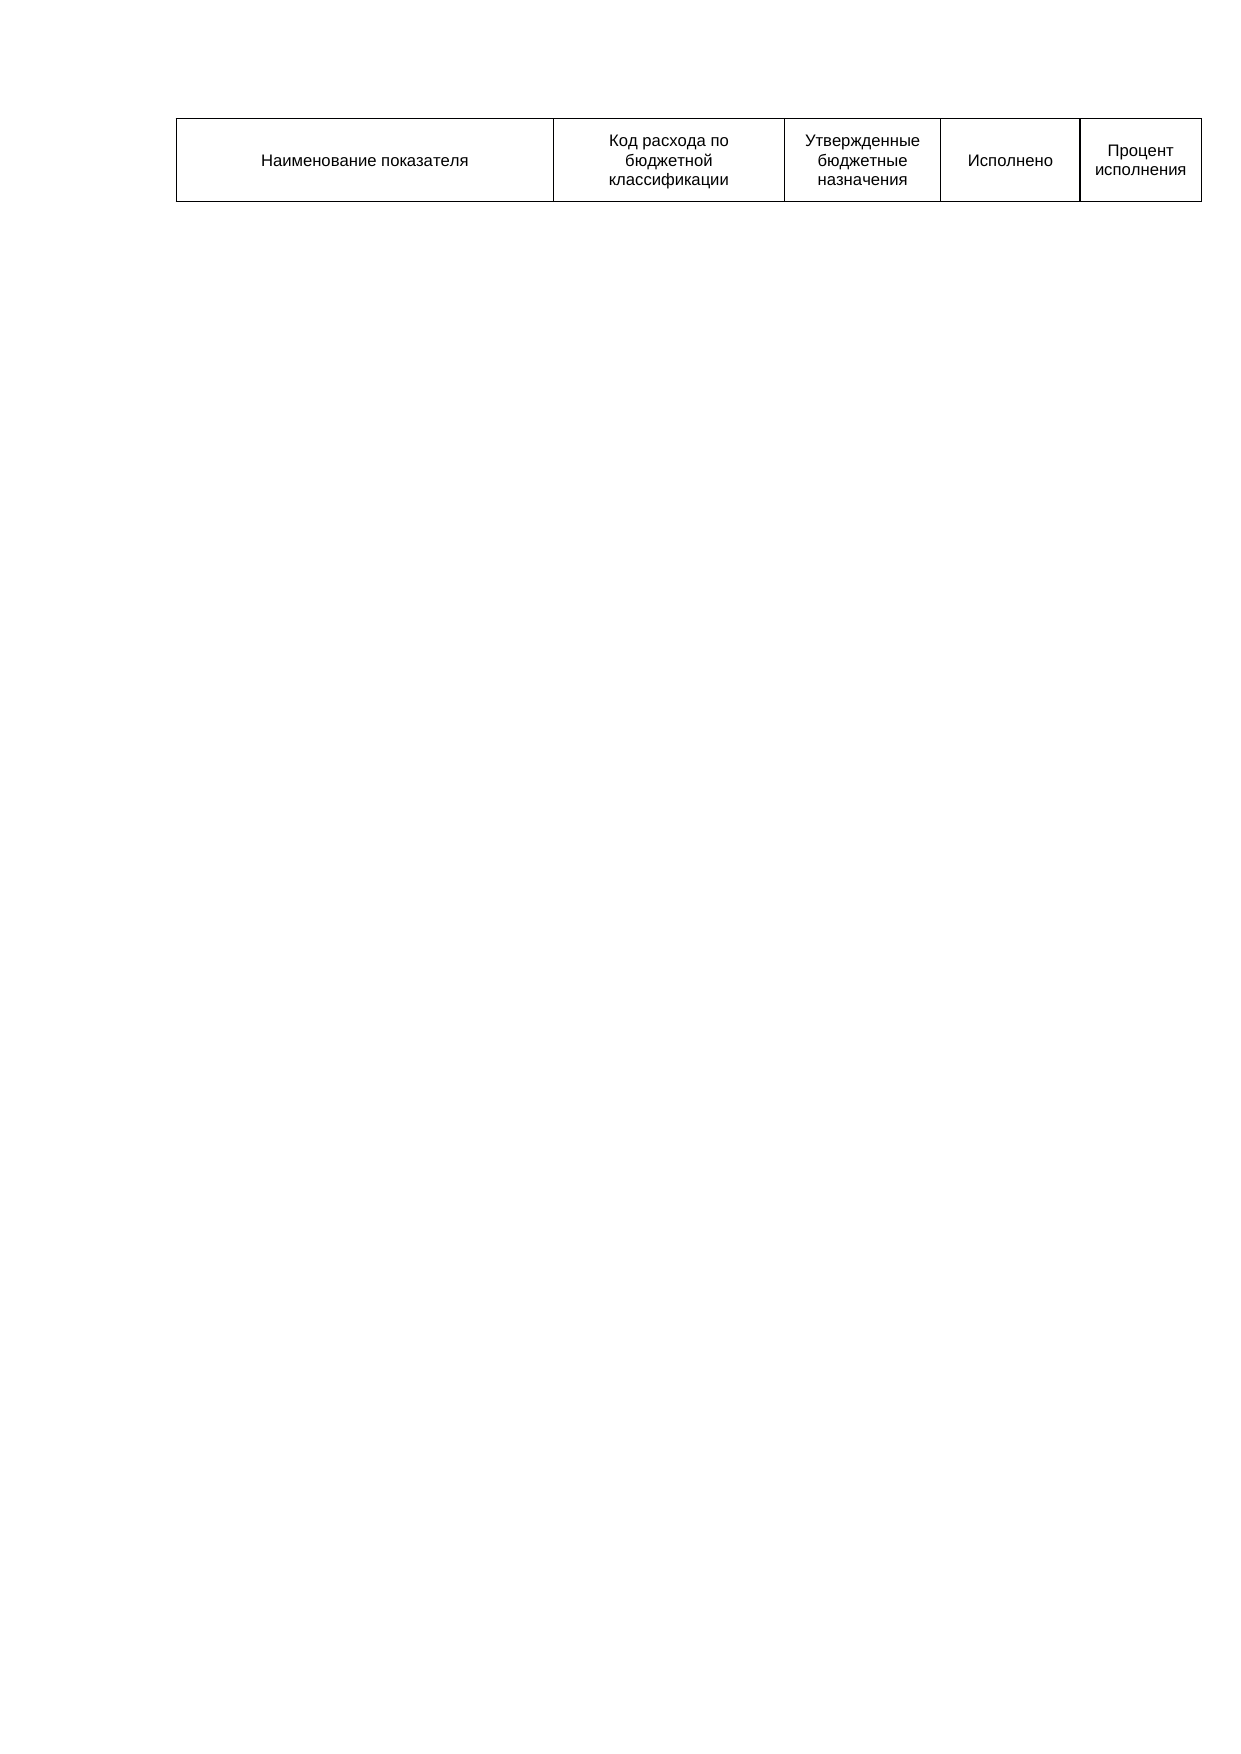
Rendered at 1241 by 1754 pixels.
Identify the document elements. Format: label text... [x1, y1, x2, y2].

table_header Код расхода по бюджетной классификации [554, 119, 784, 201]
table_header Утвержденные бюджетные назначения [785, 119, 940, 201]
table_header Процент исполнения [1081, 119, 1201, 201]
table_header Исполнено [941, 119, 1079, 201]
table_header Наименование показателя [177, 119, 553, 201]
